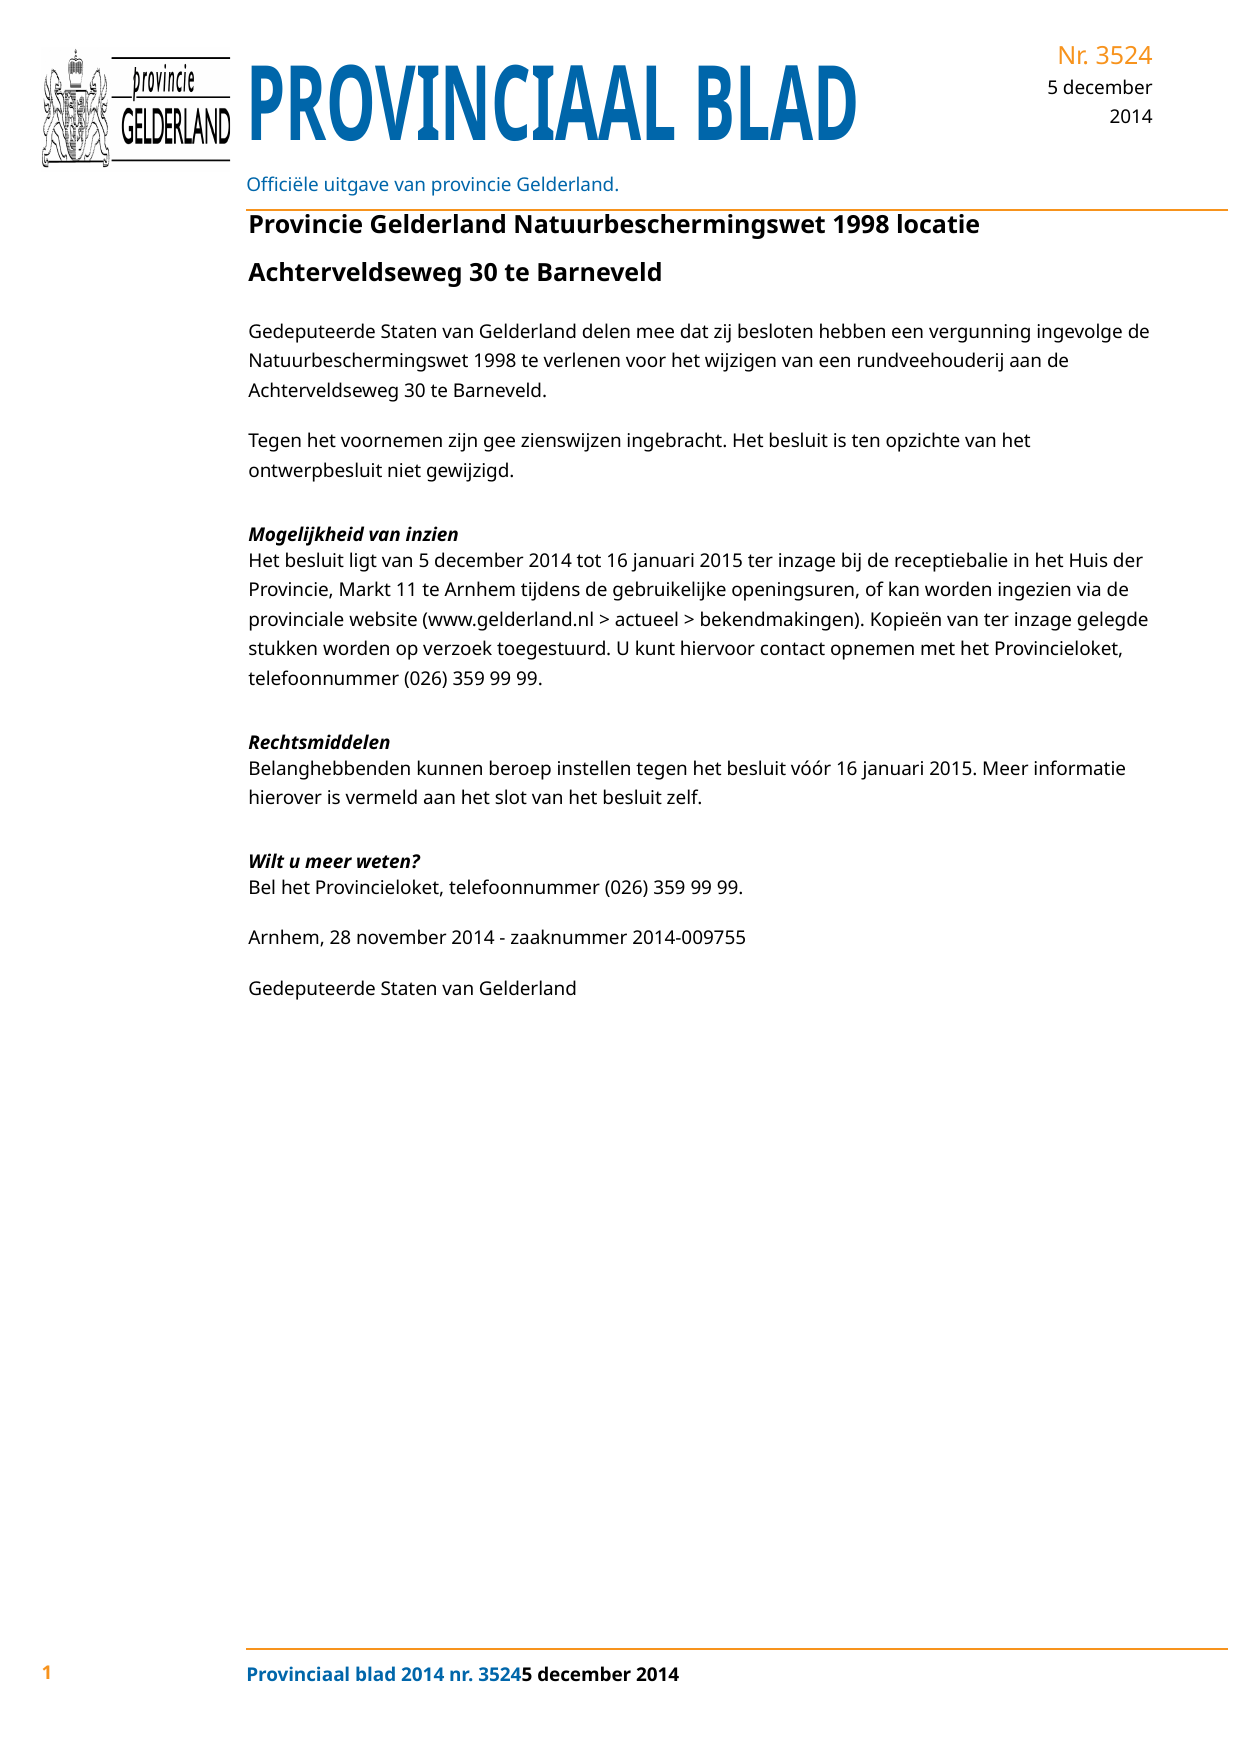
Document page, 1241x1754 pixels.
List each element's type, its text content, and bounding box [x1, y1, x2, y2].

picture [41, 47, 231, 172]
text Mogelijkheid van inzien [248, 521, 1152, 547]
text Arnhem, 28 november 2014 - zaaknummer 2014-009755 [248, 924, 1152, 950]
text Provincie Gelderland Natuurbeschermingswet 1998 locatie Achterveldseweg 30 te Barneveld [248, 211, 1152, 288]
text Gedeputeerde Staten van Gelderland delen mee dat zij besloten hebben een vergunning ingevolge de Natuurbeschermingswet 1998 te verlenen voor het wijzigen van een rundveehouderij aan de Achterveldseweg 30 te Barneveld. [248, 318, 1152, 403]
text Tegen het voornemen zijn gee zienswijzen ingebracht. Het besluit is ten opzichte van het ontwerpbesluit niet gewijzigd. [248, 427, 1152, 483]
text Het besluit ligt van 5 december 2014 tot 16 januari 2015 ter inzage bij de receptiebalie in het Huis der Provincie, Markt 11 te Arnhem tijdens de gebruikelijke openingsuren, of kan worden ingezien via de provinciale website (www.gelderland.nl > actueel > bekendmakingen). Kopieën van ter inzage gelegde stukken worden op verzoek toegestuurd. U kunt hiervoor contact opnemen met het Provincieloket, telefoonnummer (026) 359 99 99. [248, 547, 1152, 691]
text Rechtsmiddelen [248, 729, 1152, 755]
text Gedeputeerde Staten van Gelderland [248, 975, 1152, 1001]
text Wilt u meer weten? [248, 848, 1152, 874]
text Bel het Provincieloket, telefoonnummer (026) 359 99 99. [248, 874, 1152, 900]
text Belanghebbenden kunnen beroep instellen tegen het besluit vóór 16 januari 2015. Meer informatie hierover is vermeld aan het slot van het besluit zelf. [248, 755, 1152, 810]
